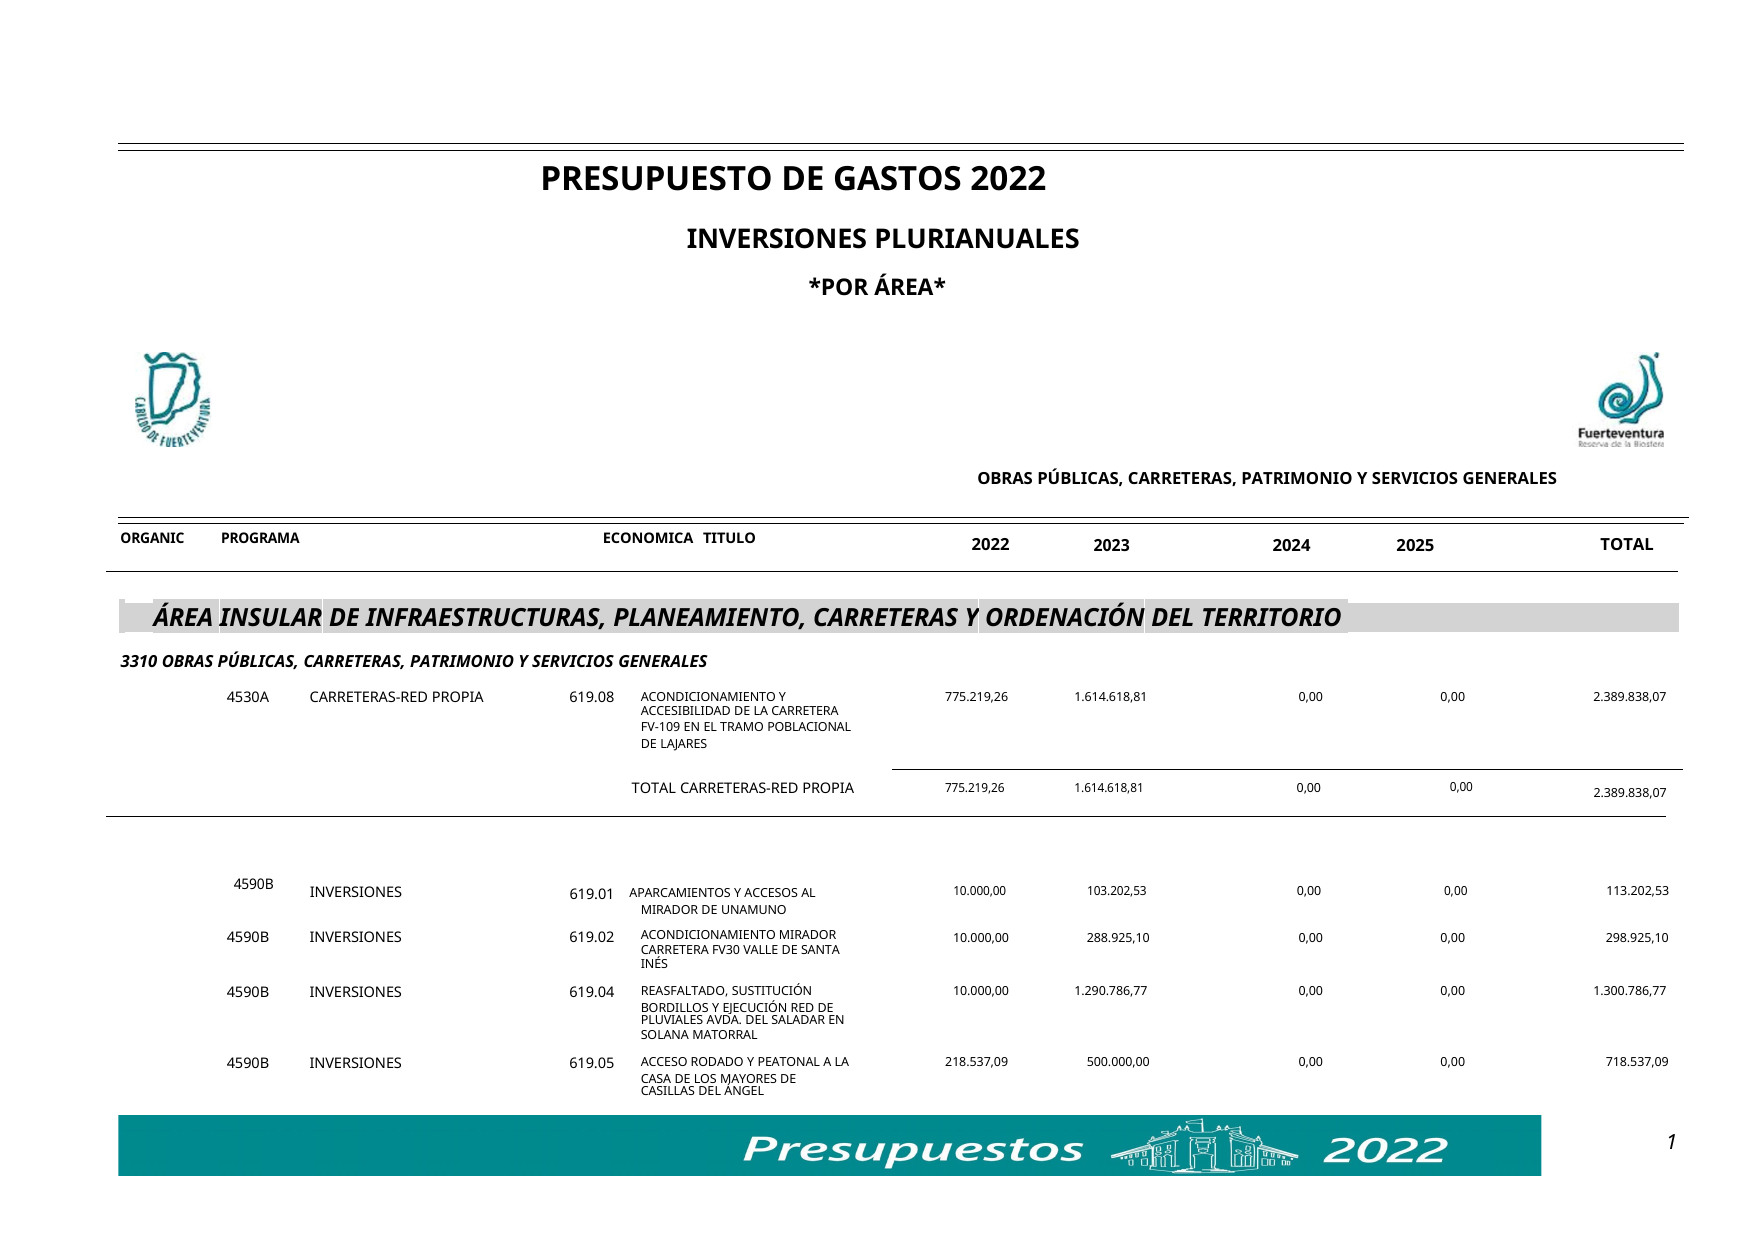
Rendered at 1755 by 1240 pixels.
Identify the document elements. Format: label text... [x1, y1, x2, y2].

table_cell [1381, 958, 1530, 978]
table_cell [1228, 1028, 1381, 1049]
text 2022 [971, 533, 1019, 556]
table_header 619.08 [537, 680, 631, 706]
text ÁREA INSULAR DE INFRAESTRUCTURAS, PLANEAMIENTO, CARRETERAS Y ORDENACIÓN DEL TERRITORIO [118, 599, 1700, 633]
table_header ACONDICIONAMIENTO Y [631, 680, 892, 706]
table_header INVERSIONES [292, 907, 491, 944]
table_cell [221, 944, 292, 957]
table_cell [1530, 1013, 1684, 1028]
text PRESUPUESTO DE GASTOS 2022 [540, 155, 1700, 201]
table_header 2.389.838,07 [1530, 680, 1683, 706]
table_cell [221, 958, 292, 978]
table_cell 0,00 [1228, 978, 1381, 1013]
table_cell 619.04 [491, 978, 631, 1013]
text 10.000,00 103.202,53 0,00 [953, 882, 1325, 899]
table_cell [221, 706, 292, 769]
text 113.202,53 [1606, 882, 1700, 899]
text 0,00 [1329, 882, 1467, 899]
table_cell [1530, 958, 1684, 978]
table_cell 10.000,00 [908, 978, 1046, 1013]
table_cell ACCESIBILIDAD DE LA CARRETERA FV-109 EN EL TRAMO POBLACIONAL DE LAJARES [631, 706, 892, 769]
text 619.01 APARCAMIENTOS Y ACCESOS AL [569, 882, 848, 903]
subtitle 4590B [106, 874, 274, 894]
table_cell [1381, 1084, 1530, 1104]
text 3310 OBRAS PÚBLICAS, CARRETERAS, PATRIMONIO Y SERVICIOS GENERALES [120, 650, 1700, 672]
table_cell [491, 944, 631, 957]
table_cell [1046, 706, 1228, 769]
table_header CARRETERAS-RED PROPIA [292, 680, 537, 706]
table_cell [892, 706, 1046, 769]
table_cell [1046, 958, 1228, 978]
table_cell [908, 1028, 1046, 1049]
table_header 4530A [221, 680, 292, 706]
table_cell 0,00 [1381, 978, 1530, 1013]
table_cell [908, 1084, 1046, 1104]
table_cell [908, 944, 1046, 957]
table_cell [1381, 944, 1530, 957]
table_cell [221, 1084, 292, 1104]
table_cell [292, 1028, 491, 1049]
text INVERSIONES [309, 882, 413, 902]
table_cell 1.290.786,77 [1046, 978, 1228, 1013]
table_header 298.925,10 [1530, 907, 1684, 944]
table_cell [1530, 944, 1684, 957]
table_cell [491, 958, 631, 978]
table_cell [1228, 706, 1381, 769]
text *POR ÁREA* [641, 271, 1113, 302]
table_cell [221, 1013, 292, 1028]
table_cell [1381, 706, 1530, 769]
table_cell ACCESO RODADO Y PEATONAL A LA CASA DE LOS MAYORES DE [631, 1049, 907, 1084]
table_cell INVERSIONES [292, 1049, 491, 1084]
table_cell 619.05 [491, 1049, 631, 1084]
table_cell 0,00 [1381, 1049, 1530, 1084]
table_header 619.02 [491, 907, 631, 944]
table_cell [1046, 944, 1228, 957]
table_cell [491, 1028, 631, 1049]
table_header 0,00 [1228, 680, 1381, 706]
subtitle OBRAS PÚBLICAS, CARRETERAS, PATRIMONIO Y SERVICIOS GENERALES [977, 466, 1700, 489]
table_cell 718.537,09 [1530, 1049, 1684, 1084]
text 2025 [1396, 534, 1444, 556]
text 2.389.838,07 [1593, 784, 1700, 801]
table_cell CARRETERA FV30 VALLE DE SANTA [631, 944, 907, 957]
table_cell CASILLAS DEL ÁNGEL [631, 1084, 907, 1104]
table_header 288.925,10 [1046, 907, 1228, 944]
table_cell [292, 1013, 491, 1028]
table_cell 500.000,00 [1046, 1049, 1228, 1084]
table_header 4590B [221, 907, 292, 944]
table_cell [1530, 706, 1683, 769]
text ORGANIC PROGRAMA ECONOMICA TITULO [120, 528, 778, 548]
table_cell [537, 706, 631, 769]
table_header 775.219,26 [892, 680, 1046, 706]
table_header 1.614.618,81 [1046, 680, 1228, 706]
table_cell [221, 1028, 292, 1049]
table_cell [1046, 1084, 1228, 1104]
table_header 10.000,00 [908, 907, 1046, 944]
text TOTAL [1600, 533, 1700, 556]
table_cell [1228, 944, 1381, 957]
table_cell [1381, 1013, 1530, 1028]
table_header MIRADOR DE UNAMUNO ACONDICIONAMIENTO MIRADOR [631, 907, 907, 944]
table_cell REASFALTADO, SUSTITUCIÓN BORDILLOS Y EJECUCIÓN RED DE [631, 978, 907, 1013]
text 2023 [1093, 534, 1141, 556]
table_header 0,00 [1381, 680, 1530, 706]
table_cell [292, 1084, 491, 1104]
table_header 0,00 [1228, 907, 1381, 944]
table_cell 0,00 [1228, 1049, 1381, 1084]
table_cell [1530, 1028, 1684, 1049]
table_cell [908, 958, 1046, 978]
table_cell [1381, 1028, 1530, 1049]
table_cell 4590B [221, 1049, 292, 1084]
table_cell [908, 1013, 1046, 1028]
table_cell SOLANA MATORRAL [631, 1028, 907, 1049]
table_cell [292, 706, 537, 769]
table_cell [1228, 958, 1381, 978]
table_cell INÉS [631, 958, 907, 978]
table_cell [1046, 1013, 1228, 1028]
text 2024 [1272, 534, 1320, 556]
table_cell [491, 1084, 631, 1104]
table_cell [1046, 1028, 1228, 1049]
text 0,00 [1329, 778, 1473, 795]
table_cell [292, 958, 491, 978]
table_cell [1530, 1084, 1684, 1104]
table_cell [292, 944, 491, 957]
text INVERSIONES PLURIANUALES [653, 219, 1113, 256]
table_cell [1228, 1084, 1381, 1104]
text TOTAL CARRETERAS-RED PROPIA 775.219,26 1.614.618,81 0,00 [631, 777, 1325, 798]
table_cell PLUVIALES AVDA. DEL SALADAR EN [631, 1013, 907, 1028]
table_cell INVERSIONES [292, 978, 491, 1013]
table_header 0,00 [1381, 907, 1530, 944]
table_cell 1.300.786,77 [1530, 978, 1684, 1013]
table_cell [491, 1013, 631, 1028]
table_cell [1228, 1013, 1381, 1028]
table_cell 218.537,09 [908, 1049, 1046, 1084]
table_cell 4590B [221, 978, 292, 1013]
